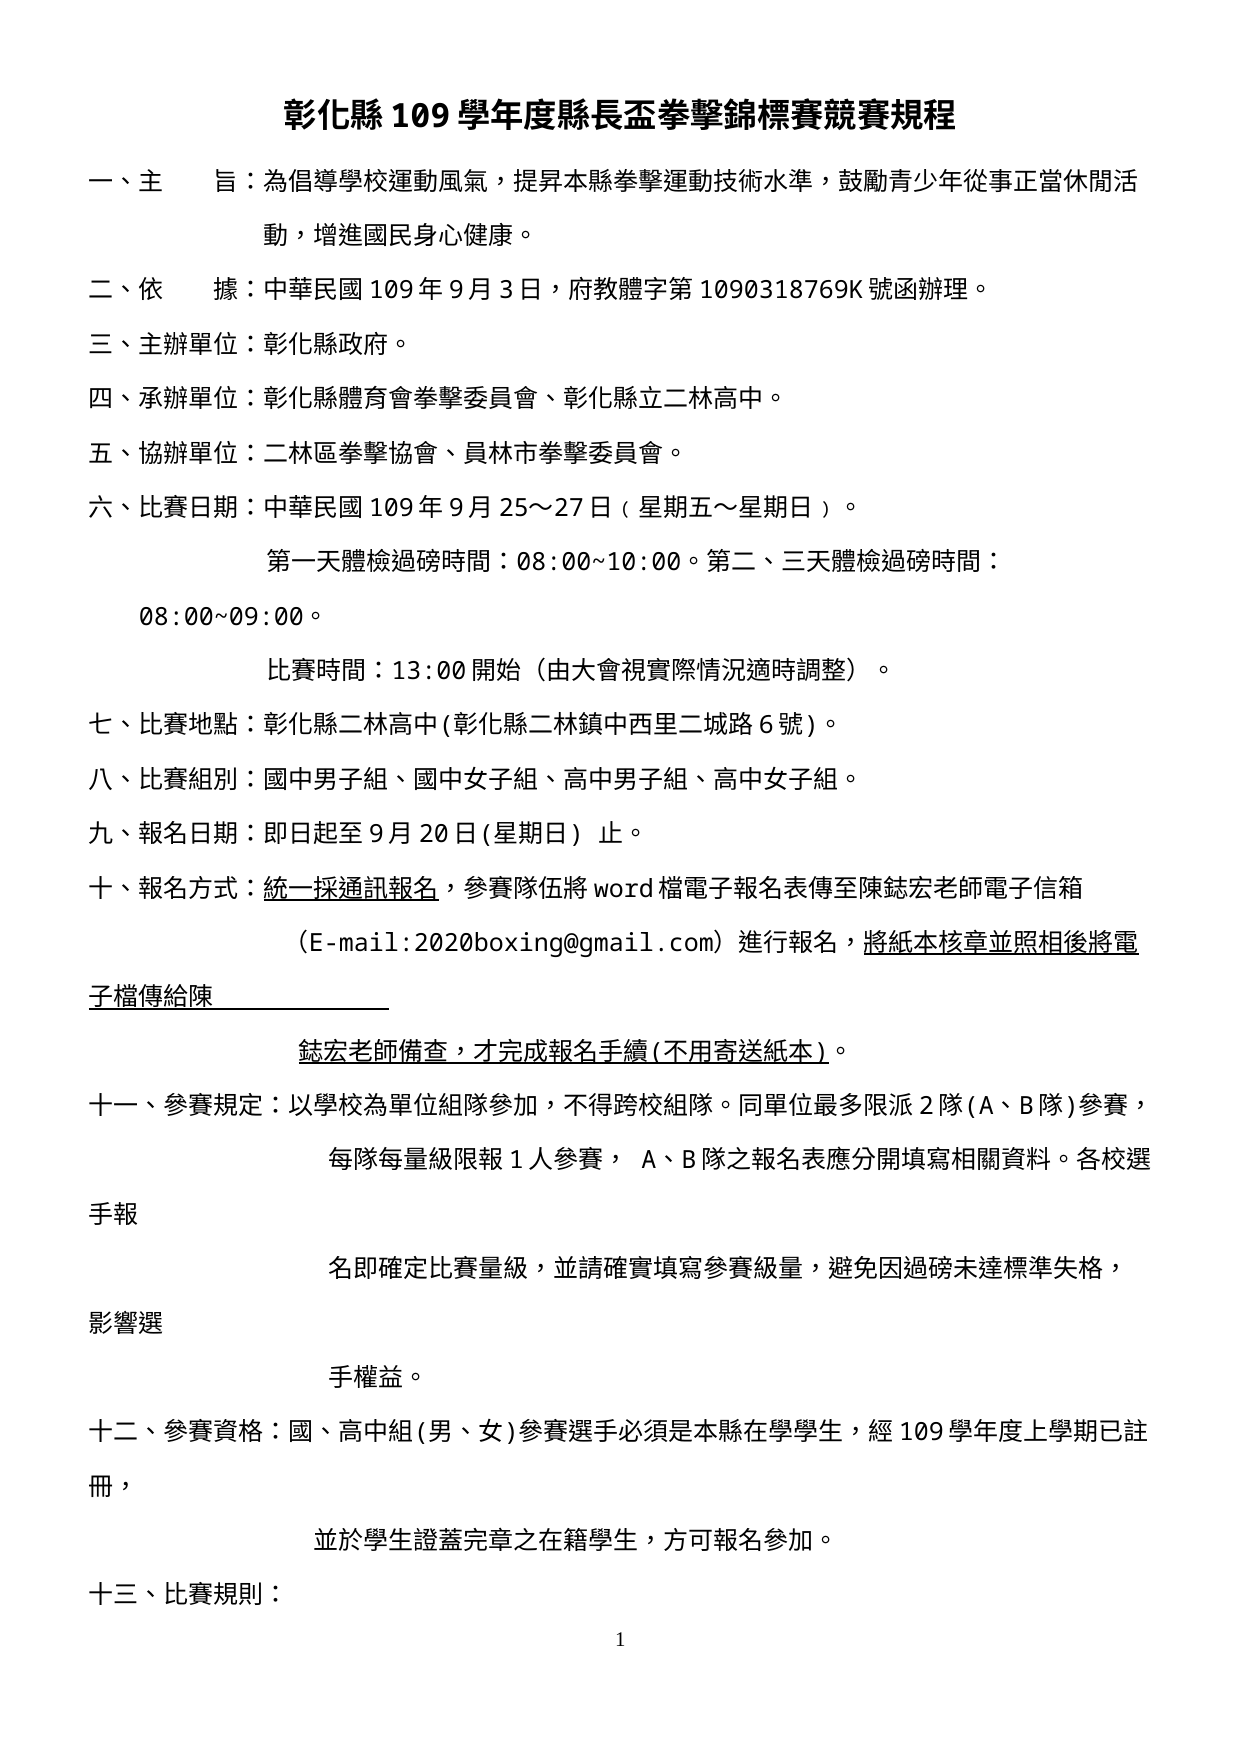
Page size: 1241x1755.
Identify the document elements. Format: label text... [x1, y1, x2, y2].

text 鋕宏老師備查，才完成報名手續(不用寄送紙本)。 [89, 1031, 1152, 1067]
text 每隊每量級限報1人參賽， A、B隊之報名表應分開填寫相關資料。各校選手報 [89, 1140, 1152, 1231]
text 十、報名方式：統一採通訊報名，參賽隊伍將word檔電子報名表傳至陳鋕宏老師電子信箱 [89, 868, 1152, 904]
text 彰化縣109學年度縣長盃拳擊錦標賽競賽規程 [89, 89, 1152, 137]
text 手權益。 [89, 1357, 1152, 1394]
text 名即確定比賽量級，並請確實填寫參賽級量，避免因過磅未達標準失格，影響選 [89, 1249, 1152, 1339]
text 第一天體檢過磅時間：08:00~10:00。第二、三天體檢過磅時間：08:00~09:00。 [139, 542, 1152, 632]
text 四、承辦單位：彰化縣體育會拳擊委員會、彰化縣立二林高中。 [89, 379, 1152, 415]
text 比賽時間：13:00開始（由大會視實際情況適時調整）。 [139, 651, 1152, 687]
text 六、比賽日期：中華民國109年9月25～27日﹙星期五～星期日﹚。 [89, 487, 1152, 524]
text 二、依 據：中華民國109年9月3日，府教體字第1090318769K號函辦理。 [89, 270, 1152, 306]
text 八、比賽組別：國中男子組、國中女子組、高中男子組、高中女子組。 [89, 759, 1152, 796]
text 三、主辦單位：彰化縣政府。 [89, 324, 1152, 361]
text 十一、參賽規定：以學校為單位組隊參加，不得跨校組隊。同單位最多限派2隊(A、B隊)參賽， [89, 1086, 1152, 1122]
text 九、報名日期：即日起至9月20日(星期日) 止。 [89, 814, 1152, 850]
text 十二、參賽資格：國、高中組(男、女)參賽選手必須是本縣在學學生，經109學年度上學期已註冊， [89, 1412, 1152, 1502]
text （E-mail:2020boxing@gmail.com）進行報名，將紙本核章並照相後將電子檔傳給陳 [89, 922, 1152, 1013]
text 並於學生證蓋完章之在籍學生，方可報名參加。 [89, 1521, 1152, 1557]
text 五、協辦單位：二林區拳擊協會、員林市拳擊委員會。 [89, 433, 1152, 469]
text 十三、比賽規則： [89, 1575, 1152, 1611]
text 一、主 旨：為倡導學校運動風氣，提昇本縣拳擊運動技術水準，鼓勵青少年從事正當休閒活動，增進國民身心健康。 [89, 161, 1152, 252]
text 七、比賽地點：彰化縣二林高中(彰化縣二林鎮中西里二城路6號)。 [89, 705, 1152, 741]
